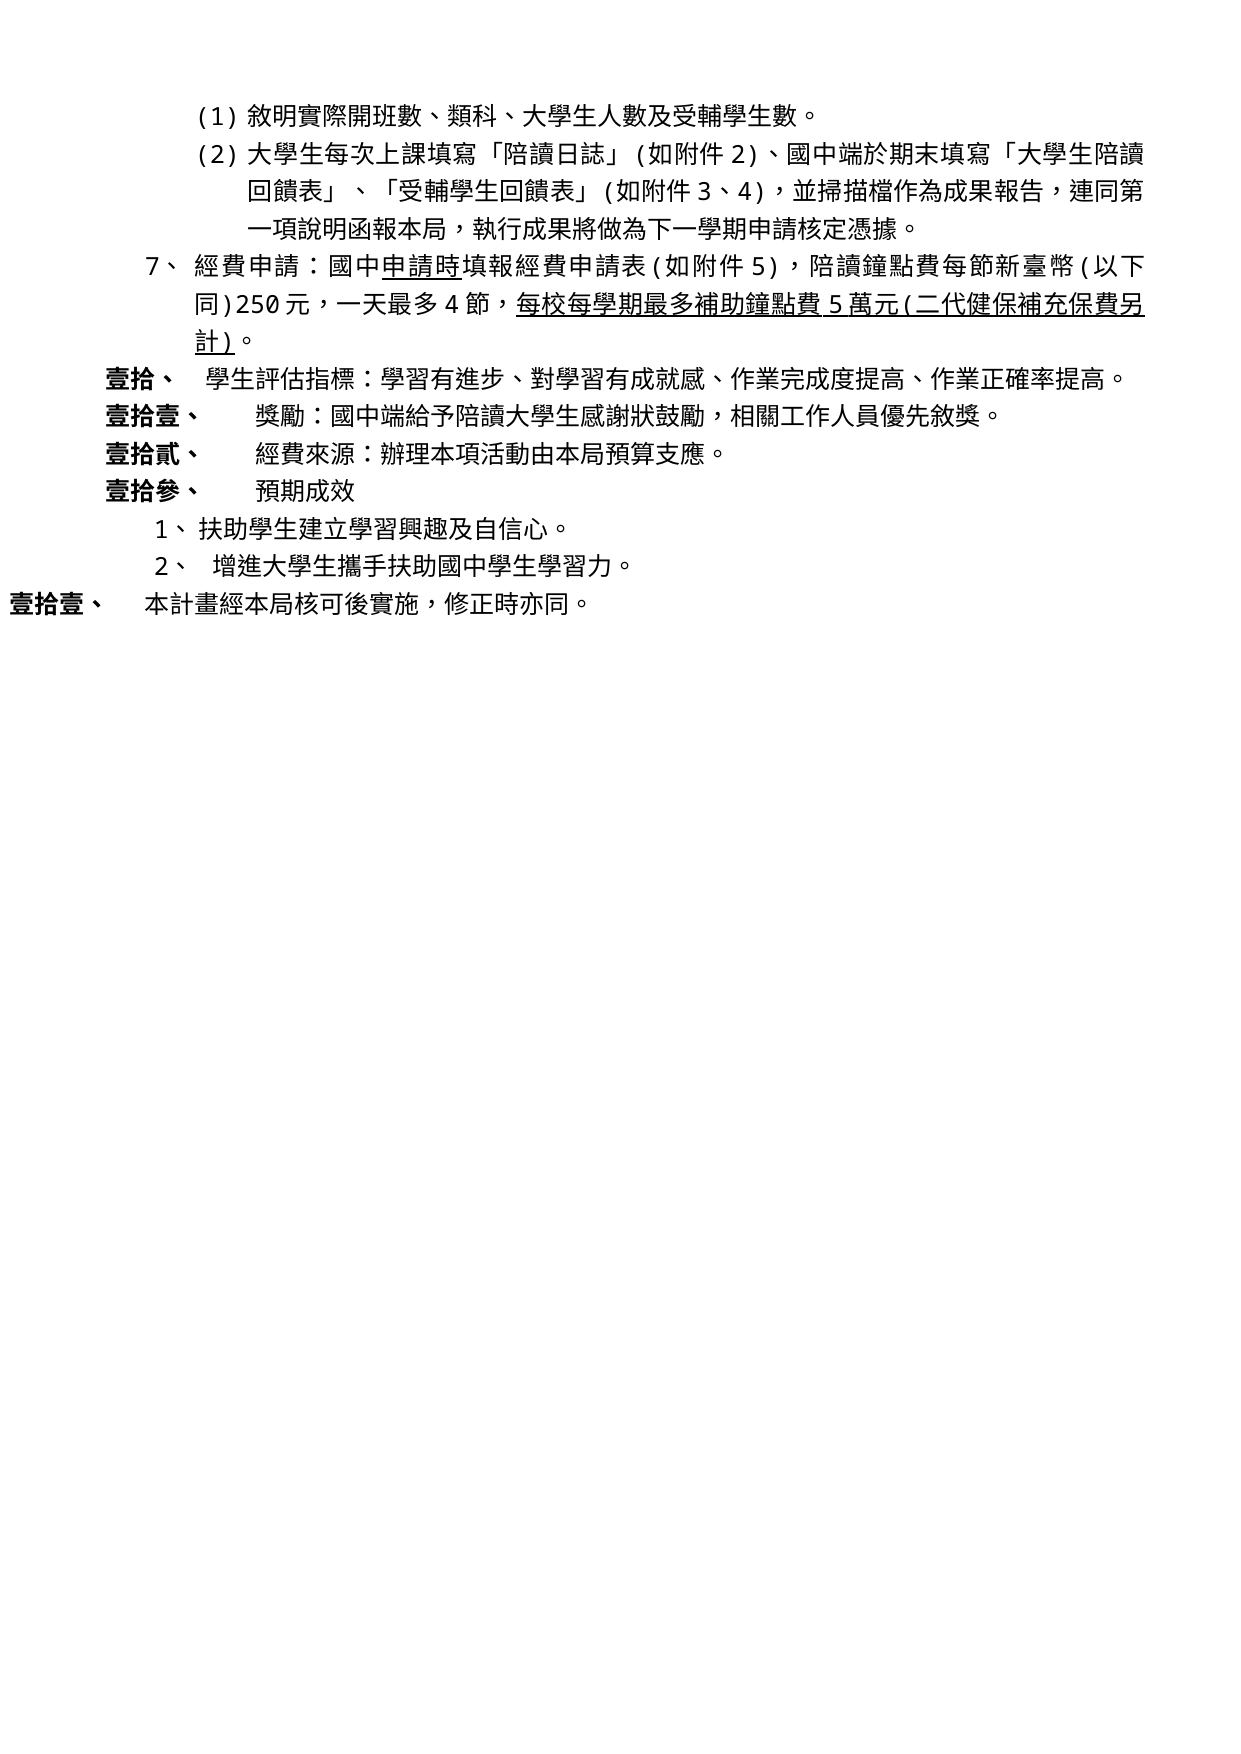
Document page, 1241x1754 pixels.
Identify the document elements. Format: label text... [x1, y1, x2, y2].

list 經費來源：辦理本項活動由本局預算支應。 [105, 433, 1146, 471]
list 大學生每次上課填寫「陪讀日誌」(如附件2)、國中端於期末填寫「大學生陪讀回饋表」、「受輔學生回饋表」(如附件3、4)，並掃描檔作為成果報告，連同第一項說明函報本局，執行成果將做為下一學期申請核定憑據。 [194, 133, 1146, 246]
list 扶助學生建立學習興趣及自信心。 [153, 508, 1146, 546]
list 預期成效 [105, 471, 1146, 508]
list 敘明實際開班數、類科、大學生人數及受輔學生數。 [194, 96, 1146, 133]
list 獎勵：國中端給予陪讀大學生感謝狀鼓勵，相關工作人員優先敘獎。 [105, 396, 1146, 433]
list 增進大學生攜手扶助國中學生學習力。 [153, 546, 1146, 583]
list 本計畫經本局核可後實施，修正時亦同。 [9, 583, 1146, 621]
list 經費申請：國中申請時填報經費申請表(如附件5)，陪讀鐘點費每節新臺幣(以下同)250元，一天最多4節，每校每學期最多補助鐘點費5萬元(二代健保補充保費另計)。 [144, 246, 1146, 358]
list 學生評估指標：學習有進步、對學習有成就感、作業完成度提高、作業正確率提高。 [105, 358, 1146, 396]
